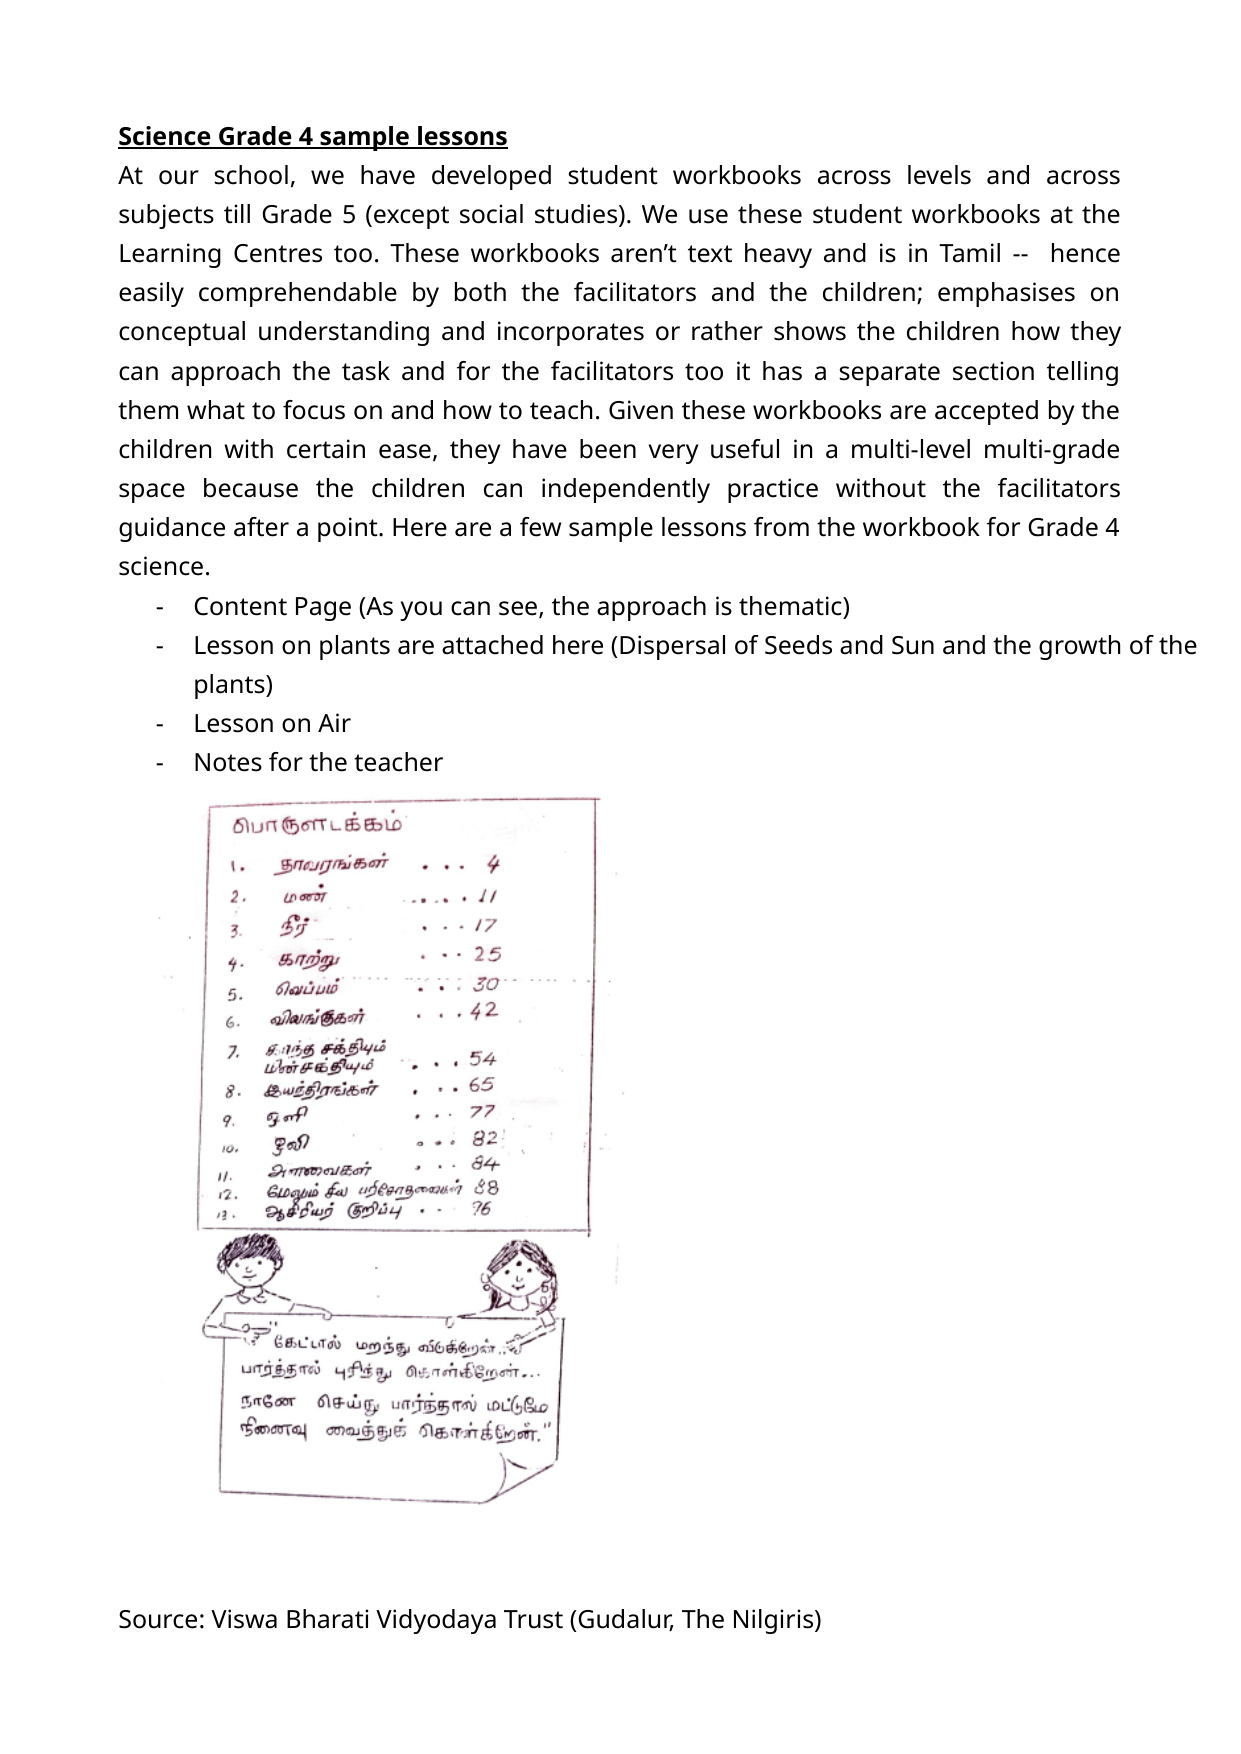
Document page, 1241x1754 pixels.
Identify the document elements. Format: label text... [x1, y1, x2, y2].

picture [155, 783, 627, 1546]
list Lesson on plants are attached here (Dispersal of Seeds and Sun and the growth of the plants) [156, 627, 1234, 701]
text At our school, we have developed student workbooks across levels and across subjects till Grade 5 (except social studies). We use these student workbooks at the Learning Centres too. These workbooks aren’t text heavy and is in Tamil -- hence easily comprehendable by both the facilitators and the children; emphasises on conceptual understanding and incorporates or rather shows the children how they can approach the task and for the facilitators too it has a separate section telling them what to focus on and how to teach. Given these workbooks are accepted by the children with certain ease, they have been very useful in a multi-level multi-grade space because the children can independently practice without the facilitators guidance after a point. Here are a few sample lessons from the workbook for Grade 4 science. [118, 157, 1122, 583]
list Notes for the teacher [156, 745, 1234, 779]
list Content Page (As you can see, the approach is thematic) [156, 588, 1234, 622]
text Science Grade 4 sample lessons [118, 118, 1234, 152]
list Lesson on Air [156, 706, 1234, 740]
